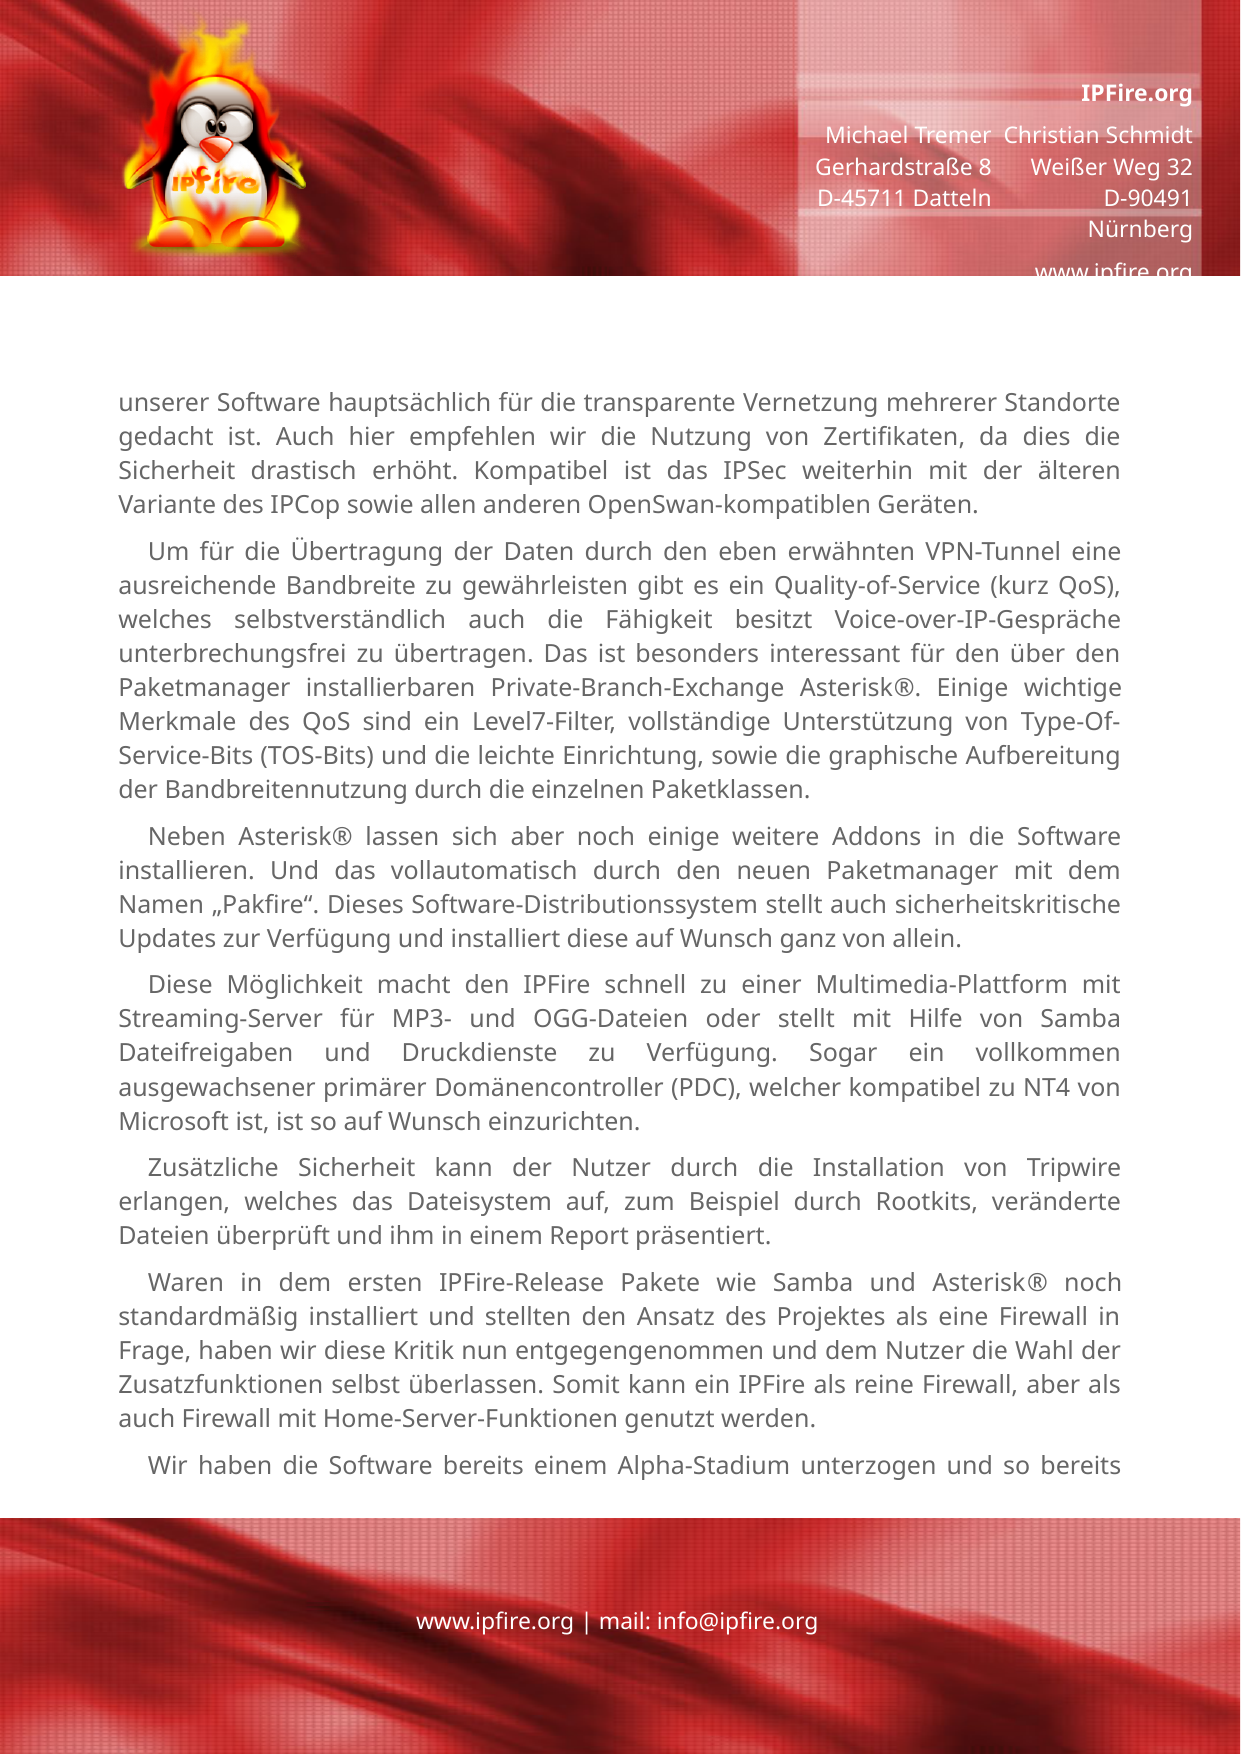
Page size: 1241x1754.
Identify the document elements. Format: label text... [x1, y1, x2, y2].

text Waren in dem ersten IPFire-Release Pakete wie Samba und Asterisk® noch standardmäßig installiert und stellten den Ansatz des Projektes als eine Firewall in Frage, haben wir diese Kritik nun entgegengenommen und dem Nutzer die Wahl der Zusatzfunktionen selbst überlassen. Somit kann ein IPFire als reine Firewall, aber als auch Firewall mit Home-Server-Funktionen genutzt werden. [118, 1264, 1122, 1435]
text Zusätzliche Sicherheit kann der Nutzer durch die Installation von Tripwire erlangen, welches das Dateisystem auf, zum Beispiel durch Rootkits, veränderte Dateien überprüft und ihm in einem Report präsentiert. [118, 1150, 1122, 1252]
picture [1181, 269, 1188, 276]
text unserer Software hauptsächlich für die transparente Vernetzung mehrerer Standorte gedacht ist. Auch hier empfehlen wir die Nutzung von Zertifikaten, da dies die Sicherheit drastisch erhöht. Kompatibel ist das IPSec weiterhin mit der älteren Variante des IPCop sowie allen anderen OpenSwan-kompatiblen Geräten. [118, 384, 1122, 521]
picture [1103, 269, 1110, 276]
text Wir haben die Software bereits einem Alpha-Stadium unterzogen und so bereits [118, 1447, 1122, 1481]
picture [0, 0, 1241, 297]
picture [0, 1518, 1241, 1754]
text Neben Asterisk® lassen sich aber noch einige weitere Addons in die Software installieren. Und das vollautomatisch durch den neuen Paketmanager mit dem Namen „Pakfire“. Dieses Software-Distributionssystem stellt auch sicherheitskritische Updates zur Verfügung und installiert diese auf Wunsch ganz von allein. [118, 818, 1122, 954]
text Diese Möglichkeit macht den IPFire schnell zu einer Multimedia-Plattform mit Streaming-Server für MP3- und OGG-Dateien oder stellt mit Hilfe von Samba Dateifreigaben und Druckdienste zu Verfügung. Sogar ein vollkommen ausgewachsener primärer Domänencontroller (PDC), welcher kompatibel zu NT4 von Microsoft ist, ist so auf Wunsch einzurichten. [118, 967, 1122, 1137]
text Um für die Übertragung der Daten durch den eben erwähnten VPN-Tunnel eine ausreichende Bandbreite zu gewährleisten gibt es ein Quality-of-Service (kurz QoS), welches selbstverständlich auch die Fähigkeit besitzt Voice-over-IP-Gespräche unterbrechungsfrei zu übertragen. Das ist besonders interessant für den über den Paketmanager installierbaren Private-Branch-Exchange Asterisk®. Einige wichtige Merkmale des QoS sind ein Level7-Filter, vollständige Unterstützung von Type-Of-Service-Bits (TOS-Bits) und die leichte Einrichtung, sowie die graphische Aufbereitung der Bandbreitennutzung durch die einzelnen Paketklassen. [118, 533, 1122, 806]
picture [1158, 269, 1166, 276]
